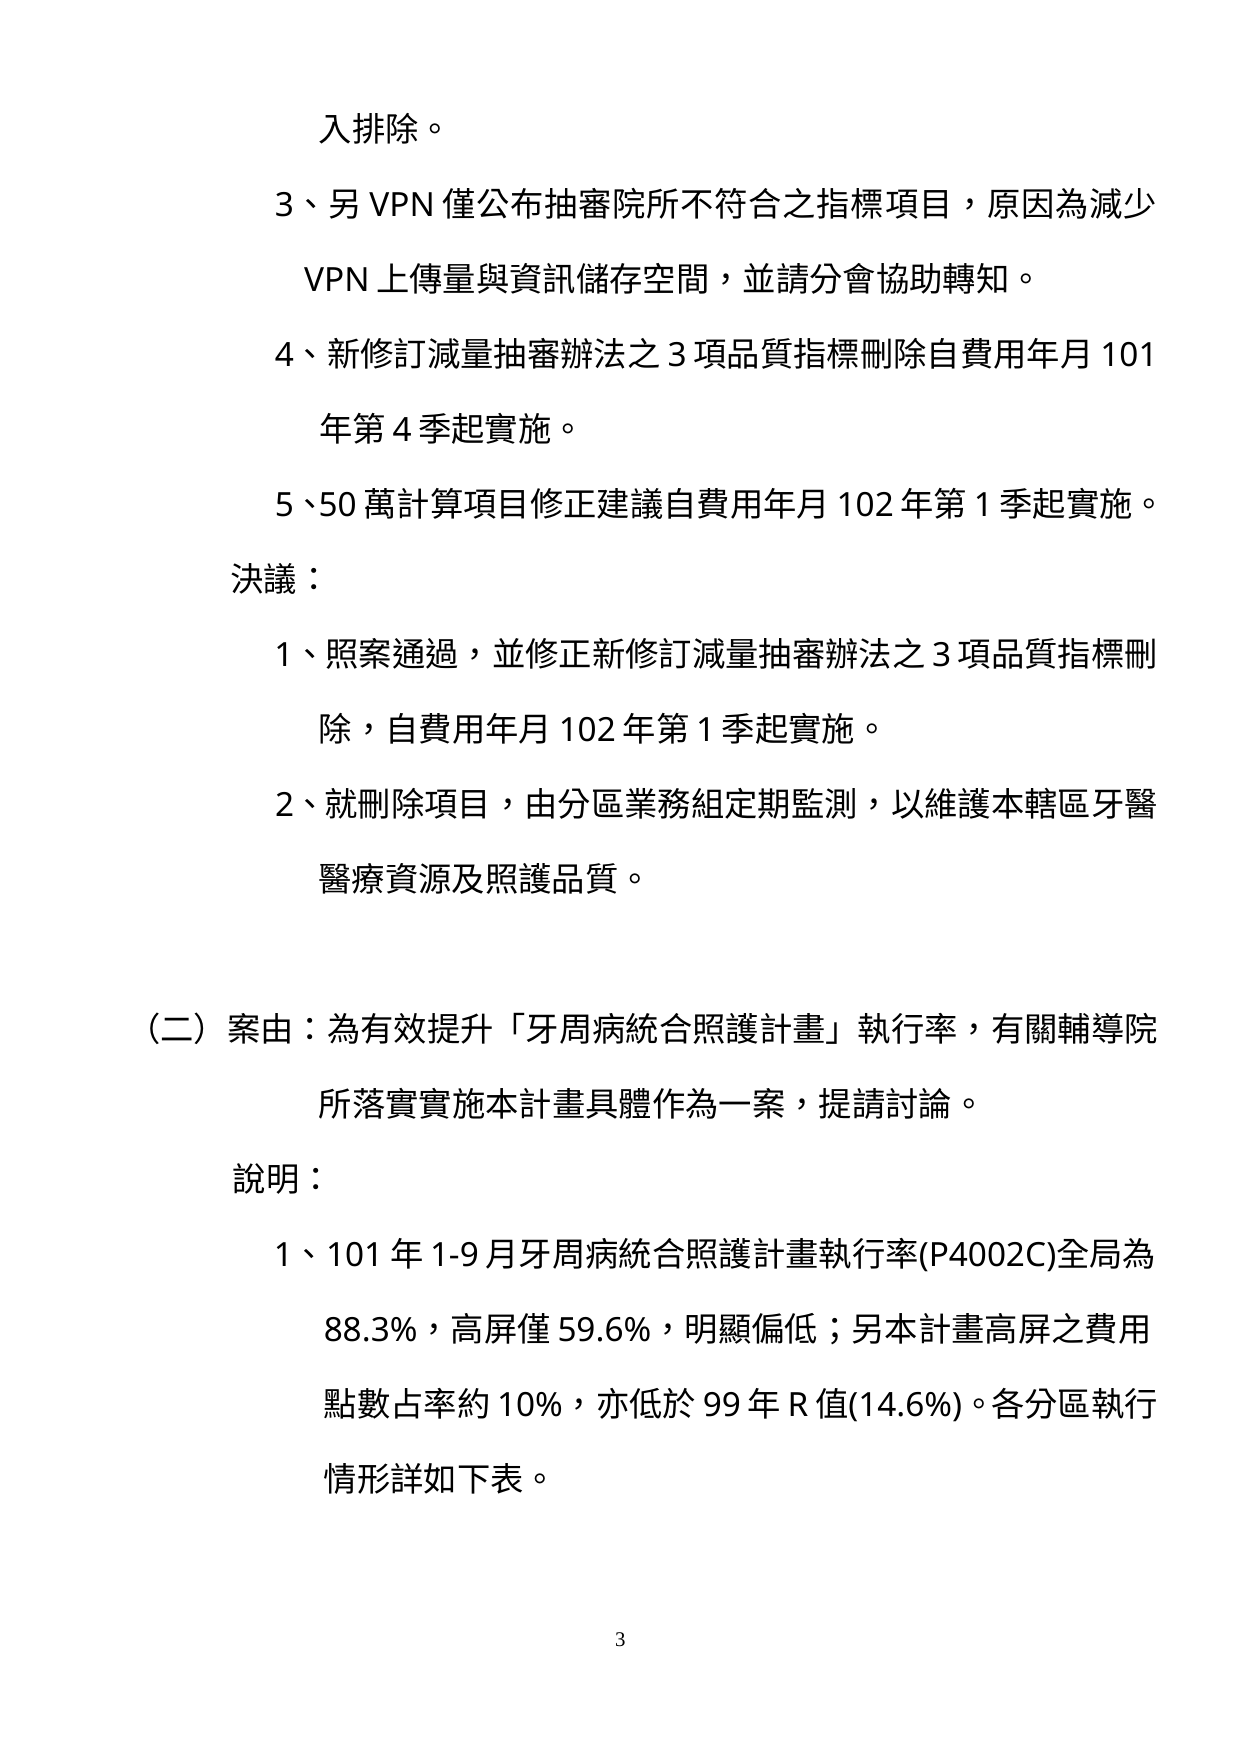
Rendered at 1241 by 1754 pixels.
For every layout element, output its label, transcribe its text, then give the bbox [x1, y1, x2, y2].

text 3、另VPN僅公布抽審院所不符合之指標項目，原因為減少VPN上傳量與資訊儲存空間，並請分會協助轉知。 [274, 164, 1157, 314]
text （二）案由：為有效提升「牙周病統合照護計畫」執行率，有關輔導院所落實實施本計畫具體作為一案，提請討論。 [127, 989, 1157, 1139]
text 說明： [83, 1139, 1157, 1214]
text 4、新修訂減量抽審辦法之3項品質指標刪除自費用年月101年第4季起實施。 [274, 314, 1157, 464]
text 1、照案通過，並修正新修訂減量抽審辦法之3項品質指標刪除，自費用年月102年第1季起實施。 [274, 614, 1157, 764]
text 2、就刪除項目，由分區業務組定期監測，以維護本轄區牙醫醫療資源及照護品質。 [275, 764, 1157, 914]
text 5、50萬計算項目修正建議自費用年月102年第1季起實施。 [274, 464, 1157, 539]
text 決議： [230, 539, 1157, 614]
text 入排除。 [275, 89, 1157, 164]
text 1、101年1-9月牙周病統合照護計畫執行率(P4002C)全局為88.3%，高屏僅59.6%，明顯偏低；另本計畫高屏之費用點數占率約10%，亦低於99年R值(14.6%)。各分區執行情形詳如下表。 [273, 1214, 1157, 1514]
